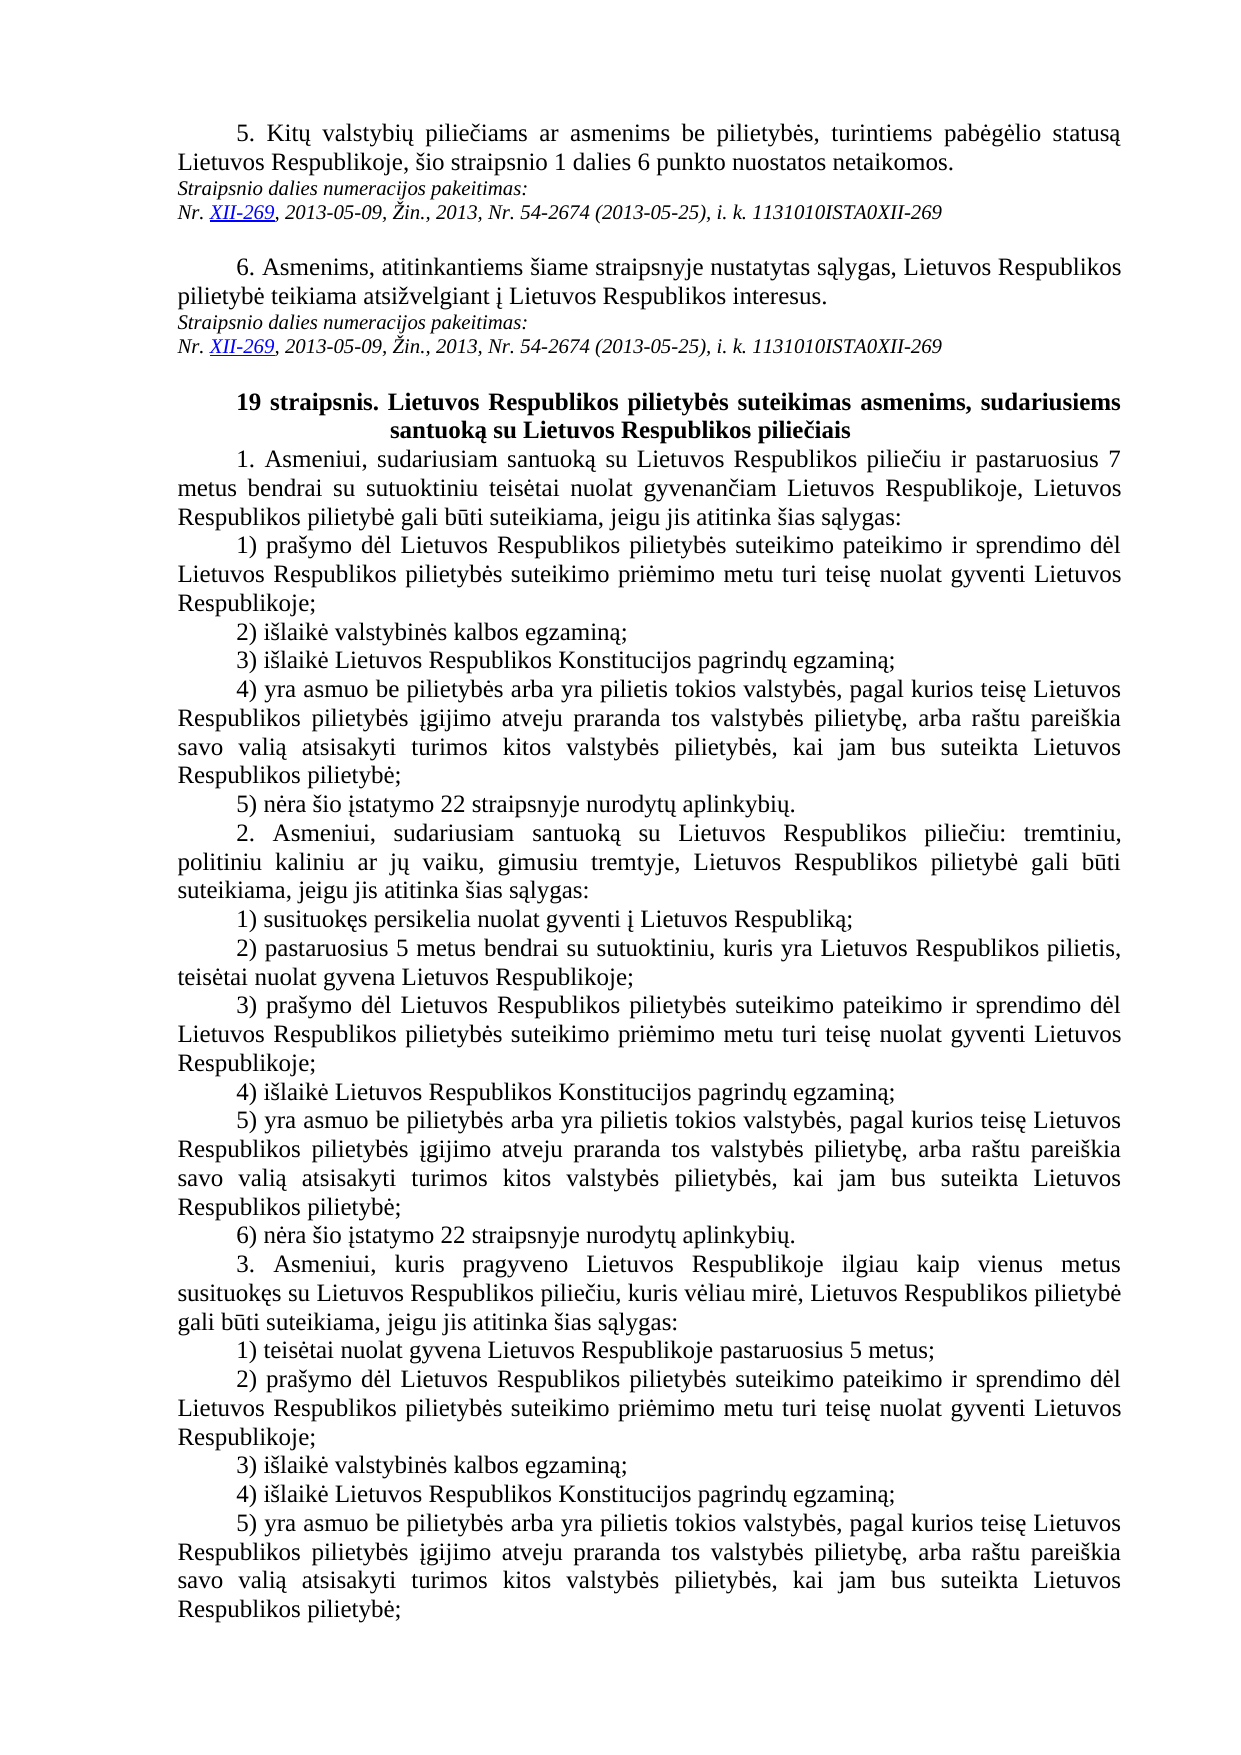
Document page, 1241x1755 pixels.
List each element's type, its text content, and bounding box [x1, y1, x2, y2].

text 3) prašymo dėl Lietuvos Respublikos pilietybės suteikimo pateikimo ir sprendimo dėl Lietuvos Respublikos pilietybės suteikimo priėmimo metu turi teisę nuolat gyventi Lietuvos Respublikoje; [177, 991, 1122, 1077]
text 2) išlaikė valstybinės kalbos egzaminą; [177, 617, 1122, 646]
text 4) išlaikė Lietuvos Respublikos Konstitucijos pagrindų egzaminą; [177, 1479, 1122, 1508]
text 3) išlaikė Lietuvos Respublikos Konstitucijos pagrindų egzaminą; [177, 646, 1122, 674]
text 2. Asmeniui, sudariusiam santuoką su Lietuvos Respublikos piliečiu: tremtiniu, politiniu kaliniu ar jų vaiku, gimusiu tremtyje, Lietuvos Respublikos pilietybė gali būti suteikiama, jeigu jis atitinka šias sąlygas: [177, 818, 1122, 904]
text 2) pastaruosius 5 metus bendrai su sutuoktiniu, kuris yra Lietuvos Respublikos pilietis, teisėtai nuolat gyvena Lietuvos Respublikoje; [177, 933, 1122, 991]
text 19 straipsnis. Lietuvos Respublikos pilietybės suteikimas asmenims, sudariusiems santuoką su Lietuvos Respublikos piliečiais [236, 387, 1122, 444]
text Straipsnio dalies numeracijos pakeitimas: [177, 176, 1122, 200]
text 5) nėra šio įstatymo 22 straipsnyje nurodytų aplinkybių. [177, 789, 1122, 818]
text 4) išlaikė Lietuvos Respublikos Konstitucijos pagrindų egzaminą; [177, 1077, 1122, 1106]
text 5. Kitų valstybių piliečiams ar asmenims be pilietybės, turintiems pabėgėlio statusą Lietuvos Respublikoje, šio straipsnio 1 dalies 6 punkto nuostatos netaikomos. [177, 118, 1122, 176]
text Nr. XII-269, 2013-05-09, Žin., 2013, Nr. 54-2674 (2013-05-25), i. k. 1131010ISTA0XII-269 [177, 334, 1122, 358]
text 3. Asmeniui, kuris pragyveno Lietuvos Respublikoje ilgiau kaip vienus metus susituokęs su Lietuvos Respublikos piliečiu, kuris vėliau mirė, Lietuvos Respublikos pilietybė gali būti suteikiama, jeigu jis atitinka šias sąlygas: [177, 1249, 1122, 1336]
text 1) teisėtai nuolat gyvena Lietuvos Respublikoje pastaruosius 5 metus; [177, 1336, 1122, 1364]
text Straipsnio dalies numeracijos pakeitimas: [177, 310, 1122, 334]
text 5) yra asmuo be pilietybės arba yra pilietis tokios valstybės, pagal kurios teisę Lietuvos Respublikos pilietybės įgijimo atveju praranda tos valstybės pilietybę, arba raštu pareiškia savo valią atsisakyti turimos kitos valstybės pilietybės, kai jam bus suteikta Lietuvos Respublikos pilietybė; [177, 1508, 1122, 1623]
text 1) prašymo dėl Lietuvos Respublikos pilietybės suteikimo pateikimo ir sprendimo dėl Lietuvos Respublikos pilietybės suteikimo priėmimo metu turi teisę nuolat gyventi Lietuvos Respublikoje; [177, 531, 1122, 617]
text 1) susituokęs persikelia nuolat gyventi į Lietuvos Respubliką; [177, 904, 1122, 933]
text 3) išlaikė valstybinės kalbos egzaminą; [177, 1451, 1122, 1479]
text 5) yra asmuo be pilietybės arba yra pilietis tokios valstybės, pagal kurios teisę Lietuvos Respublikos pilietybės įgijimo atveju praranda tos valstybės pilietybę, arba raštu pareiškia savo valią atsisakyti turimos kitos valstybės pilietybės, kai jam bus suteikta Lietuvos Respublikos pilietybė; [177, 1106, 1122, 1221]
text 1. Asmeniui, sudariusiam santuoką su Lietuvos Respublikos piliečiu ir pastaruosius 7 metus bendrai su sutuoktiniu teisėtai nuolat gyvenančiam Lietuvos Respublikoje, Lietuvos Respublikos pilietybė gali būti suteikiama, jeigu jis atitinka šias sąlygas: [177, 444, 1122, 531]
text 2) prašymo dėl Lietuvos Respublikos pilietybės suteikimo pateikimo ir sprendimo dėl Lietuvos Respublikos pilietybės suteikimo priėmimo metu turi teisę nuolat gyventi Lietuvos Respublikoje; [177, 1364, 1122, 1451]
text Nr. XII-269, 2013-05-09, Žin., 2013, Nr. 54-2674 (2013-05-25), i. k. 1131010ISTA0XII-269 [177, 200, 1122, 224]
text 6) nėra šio įstatymo 22 straipsnyje nurodytų aplinkybių. [177, 1221, 1122, 1249]
text 4) yra asmuo be pilietybės arba yra pilietis tokios valstybės, pagal kurios teisę Lietuvos Respublikos pilietybės įgijimo atveju praranda tos valstybės pilietybę, arba raštu pareiškia savo valią atsisakyti turimos kitos valstybės pilietybės, kai jam bus suteikta Lietuvos Respublikos pilietybė; [177, 674, 1122, 789]
text 6. Asmenims, atitinkantiems šiame straipsnyje nustatytas sąlygas, Lietuvos Respublikos pilietybė teikiama atsižvelgiant į Lietuvos Respublikos interesus. [177, 252, 1122, 310]
